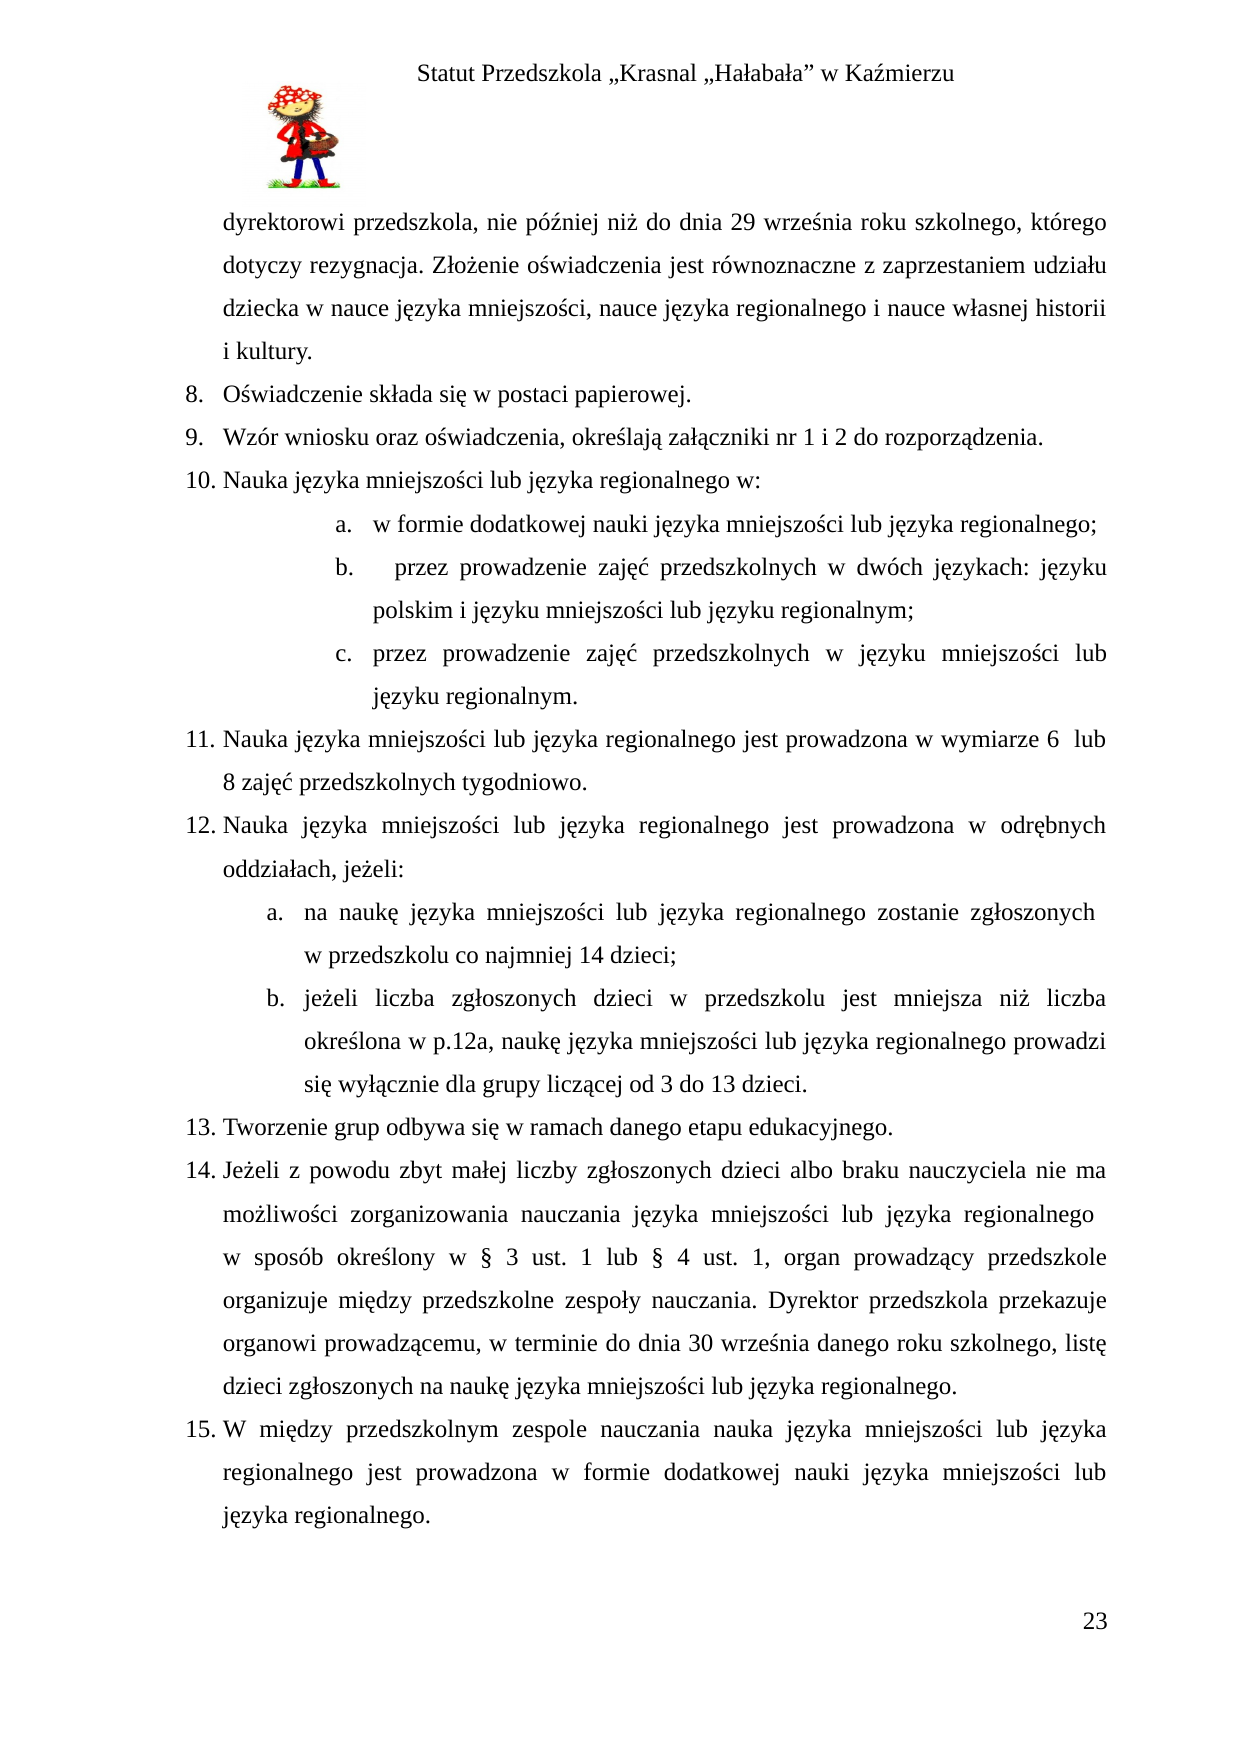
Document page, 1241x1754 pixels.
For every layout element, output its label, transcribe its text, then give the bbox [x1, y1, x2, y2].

list przez prowadzenie zajęć przedszkolnych w dwóch językach: języku polskim i języku mniejszości lub języku regionalnym; [335, 552, 1107, 624]
list jeżeli liczba zgłoszonych dzieci w przedszkolu jest mniejsza niż liczba określona w p.12a, naukę języka mniejszości lub języka regionalnego prowadzi się wyłącznie dla grupy liczącej od 3 do 13 dzieci. [266, 983, 1107, 1098]
list Nauka języka mniejszości lub języka regionalnego jest prowadzona w wymiarze 6 lub 8 zajęć przedszkolnych tygodniowo. [185, 724, 1107, 796]
list w formie dodatkowej nauki języka mniejszości lub języka regionalnego; [335, 509, 1107, 537]
list przez prowadzenie zajęć przedszkolnych w języku mniejszości lub języku regionalnym. [335, 638, 1107, 710]
list W między przedszkolnym zespole nauczania nauka języka mniejszości lub języka regionalnego jest prowadzona w formie dodatkowej nauki języka mniejszości lub języka regionalnego. [185, 1414, 1107, 1529]
list na naukę języka mniejszości lub języka regionalnego zostanie zgłoszonych w przedszkolu co najmniej 14 dzieci; [266, 897, 1107, 969]
list Nauka języka mniejszości lub języka regionalnego jest prowadzona w odrębnych oddziałach, jeżeli: [185, 811, 1107, 882]
list Tworzenie grup odbywa się w ramach danego etapu edukacyjnego. [185, 1112, 1107, 1141]
list dyrektorowi przedszkola, nie później niż do dnia 29 września roku szkolnego, którego dotyczy rezygnacja. Złożenie oświadczenia jest równoznaczne z zaprzestaniem udziału dziecka w nauce języka mniejszości, nauce języka regionalnego i nauce własnej historii i kultury. [185, 207, 1107, 365]
list Oświadczenie składa się w postaci papierowej. [185, 379, 1107, 408]
list Jeżeli z powodu zbyt małej liczby zgłoszonych dzieci albo braku nauczyciela nie ma możliwości zorganizowania nauczania języka mniejszości lub języka regionalnego w sposób określony w § 3 ust. 1 lub § 4 ust. 1, organ prowadzący przedszkole organizuje między przedszkolne zespoły nauczania. Dyrektor przedszkola przekazuje organowi prowadzącemu, w terminie do dnia 30 września danego roku szkolnego, listę dzieci zgłoszonych na naukę języka mniejszości lub języka regionalnego. [185, 1156, 1107, 1400]
list Nauka języka mniejszości lub języka regionalnego w: [185, 466, 1107, 494]
list Wzór wniosku oraz oświadczenia, określają załączniki nr 1 i 2 do rozporządzenia. [185, 422, 1107, 451]
